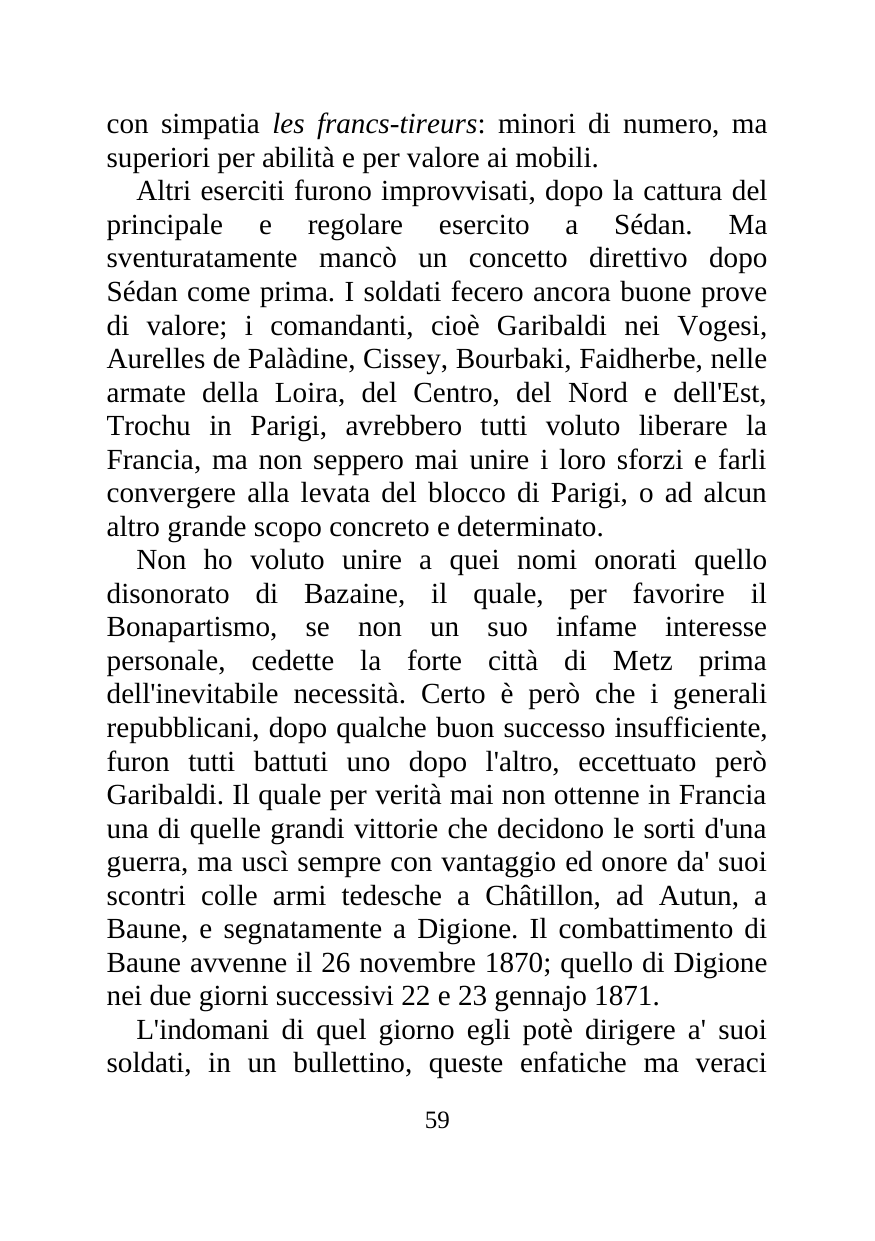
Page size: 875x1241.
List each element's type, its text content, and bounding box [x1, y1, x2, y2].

text L'indomani di quel giorno egli potè dirigere a' suoi soldati, in un bullettino, queste enfatiche ma veraci [106, 1012, 768, 1079]
text Altri eserciti furono improvvisati, dopo la cattura del principale e regolare esercito a Sédan. Ma sventuratamente mancò un concetto direttivo dopo Sédan come prima. I soldati fecero ancora buone prove di valore; i comandanti, cioè Garibaldi nei Vogesi, Aurelles de Palàdine, Cissey, Bourbaki, Faidherbe, nelle armate della Loira, del Centro, del Nord e dell'Est, Trochu in Parigi, avrebbero tutti voluto liberare la Francia, ma non seppero mai unire i loro sforzi e farli convergere alla levata del blocco di Parigi, o ad alcun altro grande scopo concreto e determinato. [106, 173, 768, 542]
text con simpatia les francs-tireurs: minori di numero, ma superiori per abilità e per valore ai mobili. [106, 106, 768, 173]
text Non ho voluto unire a quei nomi onorati quello disonorato di Bazaine, il quale, per favorire il Bonapartismo, se non un suo infame interesse personale, cedette la forte città di Metz prima dell'inevitabile necessità. Certo è però che i generali repubblicani, dopo qualche buon successo insufficiente, furon tutti battuti uno dopo l'altro, eccettuato però Garibaldi. Il quale per verità mai non ottenne in Francia una di quelle grandi vittorie che decidono le sorti d'una guerra, ma uscì sempre con vantaggio ed onore da' suoi scontri colle armi tedesche a Châtillon, ad Autun, a Baune, e segnatamente a Digione. Il combattimento di Baune avvenne il 26 novembre 1870; quello di Digione nei due giorni successivi 22 e 23 gennajo 1871. [106, 542, 768, 1012]
